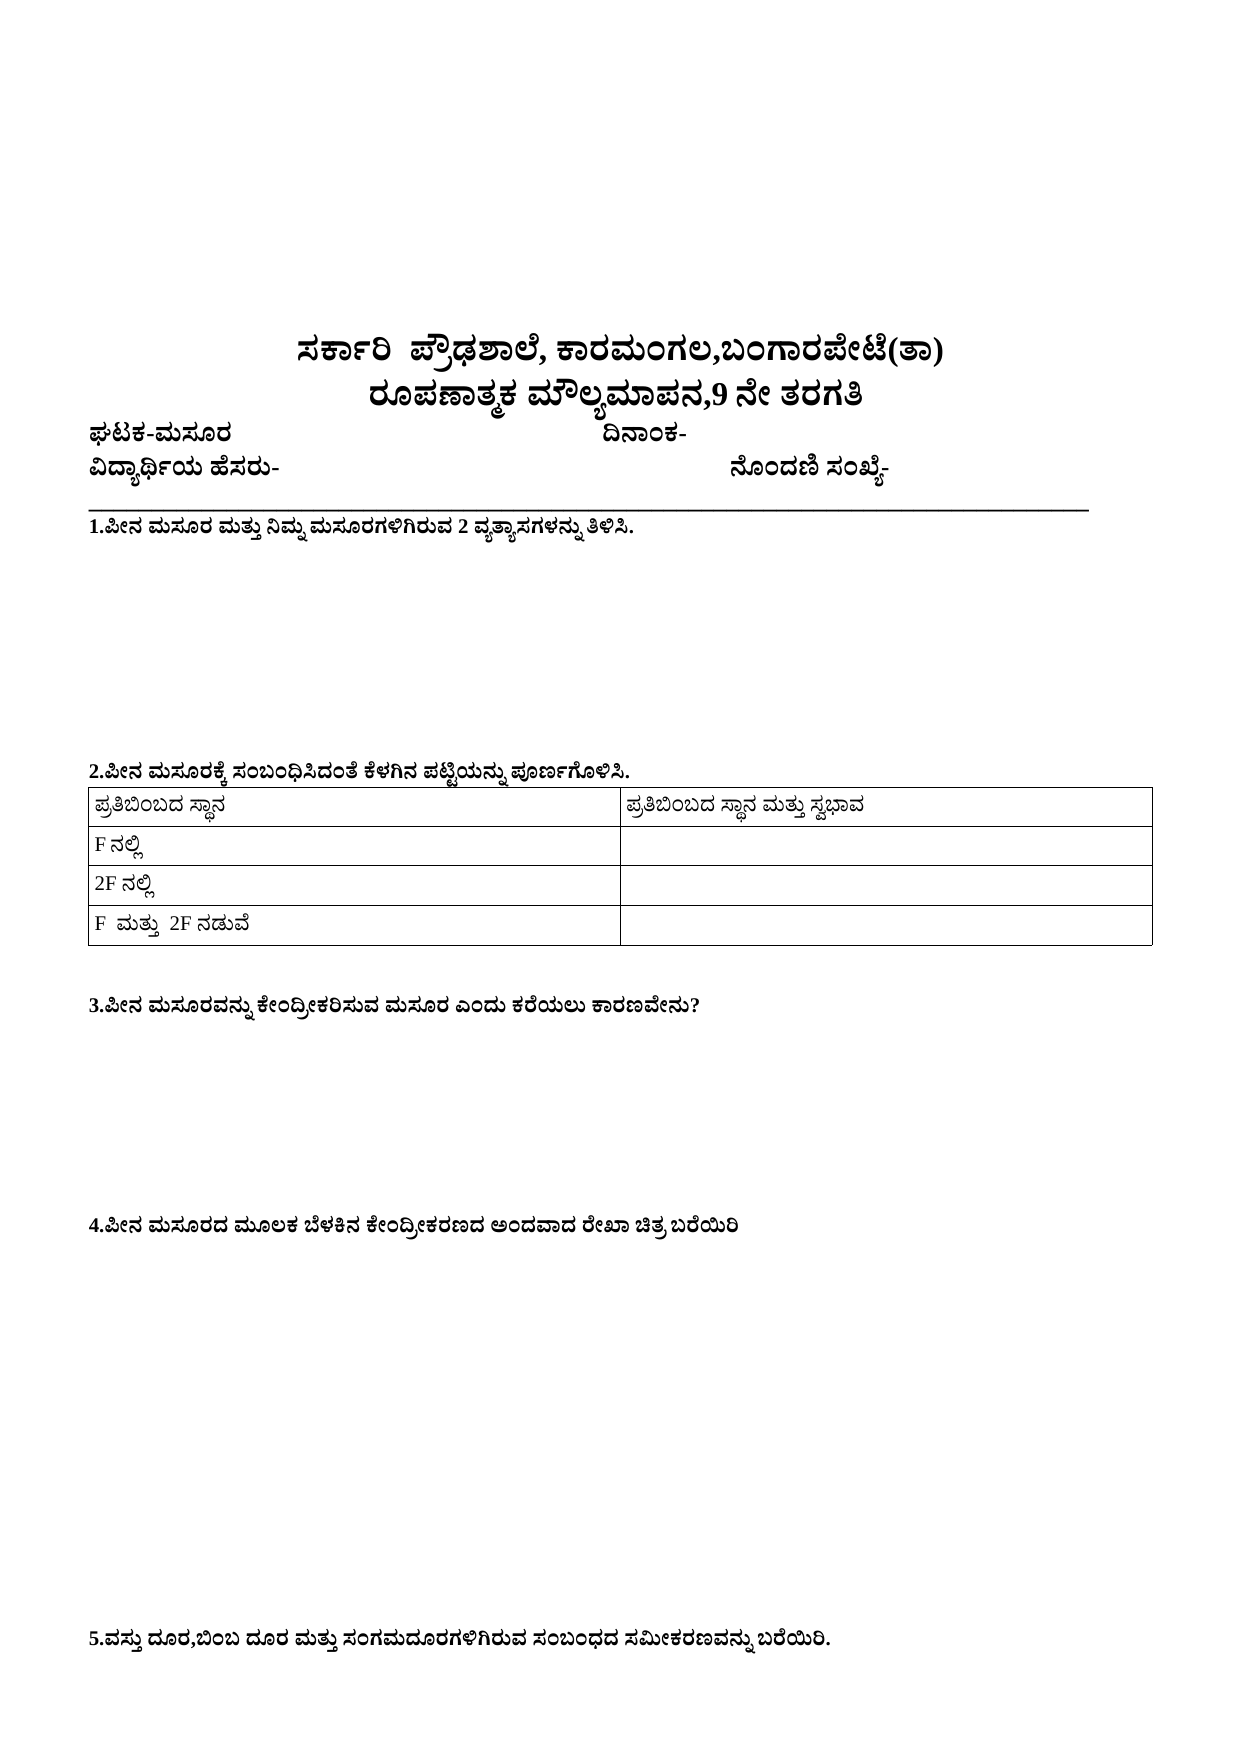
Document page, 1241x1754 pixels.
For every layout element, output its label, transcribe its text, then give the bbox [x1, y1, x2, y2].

text 3.ಪೀನ ಮಸೂರವನ್ನು ಕೇಂದ್ರೀಕರಿಸುವ ಮಸೂರ ಎಂದು ಕರೆಯಲು ಕಾರಣವೇನು? [88, 993, 1152, 1021]
table_cell 2F ನಲ್ಲಿ [89, 866, 620, 905]
text ಸರ್ಕಾರಿ ಪ್ರೌಢಶಾಲೆ, ಕಾರಮಂಗಲ,ಬಂಗಾರಪೇಟೆ(ತಾ) [88, 329, 1152, 374]
text 4.ಪೀನ ಮಸೂರದ ಮೂಲಕ ಬೆಳಕಿನ ಕೇಂದ್ರೀಕರಣದ ಅಂದವಾದ ರೇಖಾ ಚಿತ್ರ ಬರೆಯಿರಿ [88, 1213, 1152, 1241]
table_cell [621, 866, 1152, 905]
table_cell [621, 906, 1152, 944]
text ಘಟಕ-ಮಸೂರ ದಿನಾಂಕ- [88, 418, 1152, 452]
text 2.ಪೀನ ಮಸೂರಕ್ಕೆ ಸಂಬಂಧಿಸಿದಂತೆ ಕೆಳಗಿನ ಪಟ್ಟಿಯನ್ನು ಪೂರ್ಣಗೊಳಿಸಿ. [88, 759, 1152, 787]
text ________________________________________________________________________________ [88, 486, 1152, 514]
table_cell [621, 827, 1152, 865]
text 1.ಪೀನ ಮಸೂರ ಮತ್ತು ನಿಮ್ನ ಮಸೂರಗಳಿಗಿರುವ 2 ವ್ಯತ್ಯಾಸಗಳನ್ನು ತಿಳಿಸಿ. [88, 514, 1152, 542]
text ವಿದ್ಯಾರ್ಥಿಯ ಹೆಸರು- ನೊಂದಣಿ ಸಂಖ್ಯೆ- [88, 452, 1152, 486]
table_cell Fನಲ್ಲಿ [89, 827, 620, 865]
text 5.ವಸ್ತು ದೂರ,ಬಿಂಬ ದೂರ ಮತ್ತು ಸಂಗಮದೂರಗಳಿಗಿರುವ ಸಂಬಂಧದ ಸಮೀಕರಣವನ್ನು ಬರೆಯಿರಿ. [88, 1626, 1152, 1654]
table_header ಪ್ರತಿಬಿಂಬದ ಸ್ಥಾನ [89, 788, 620, 826]
text ರೂಪಣಾತ್ಮಕ ಮೌಲ್ಯಮಾಪನ,9ನೇ ತರಗತಿ [88, 374, 1152, 418]
table_header ಪ್ರತಿಬಿಂಬದ ಸ್ಥಾನ ಮತ್ತು ಸ್ವಭಾವ [621, 788, 1152, 826]
table_cell F ಮತ್ತು 2F ನಡುವೆ [89, 906, 620, 944]
